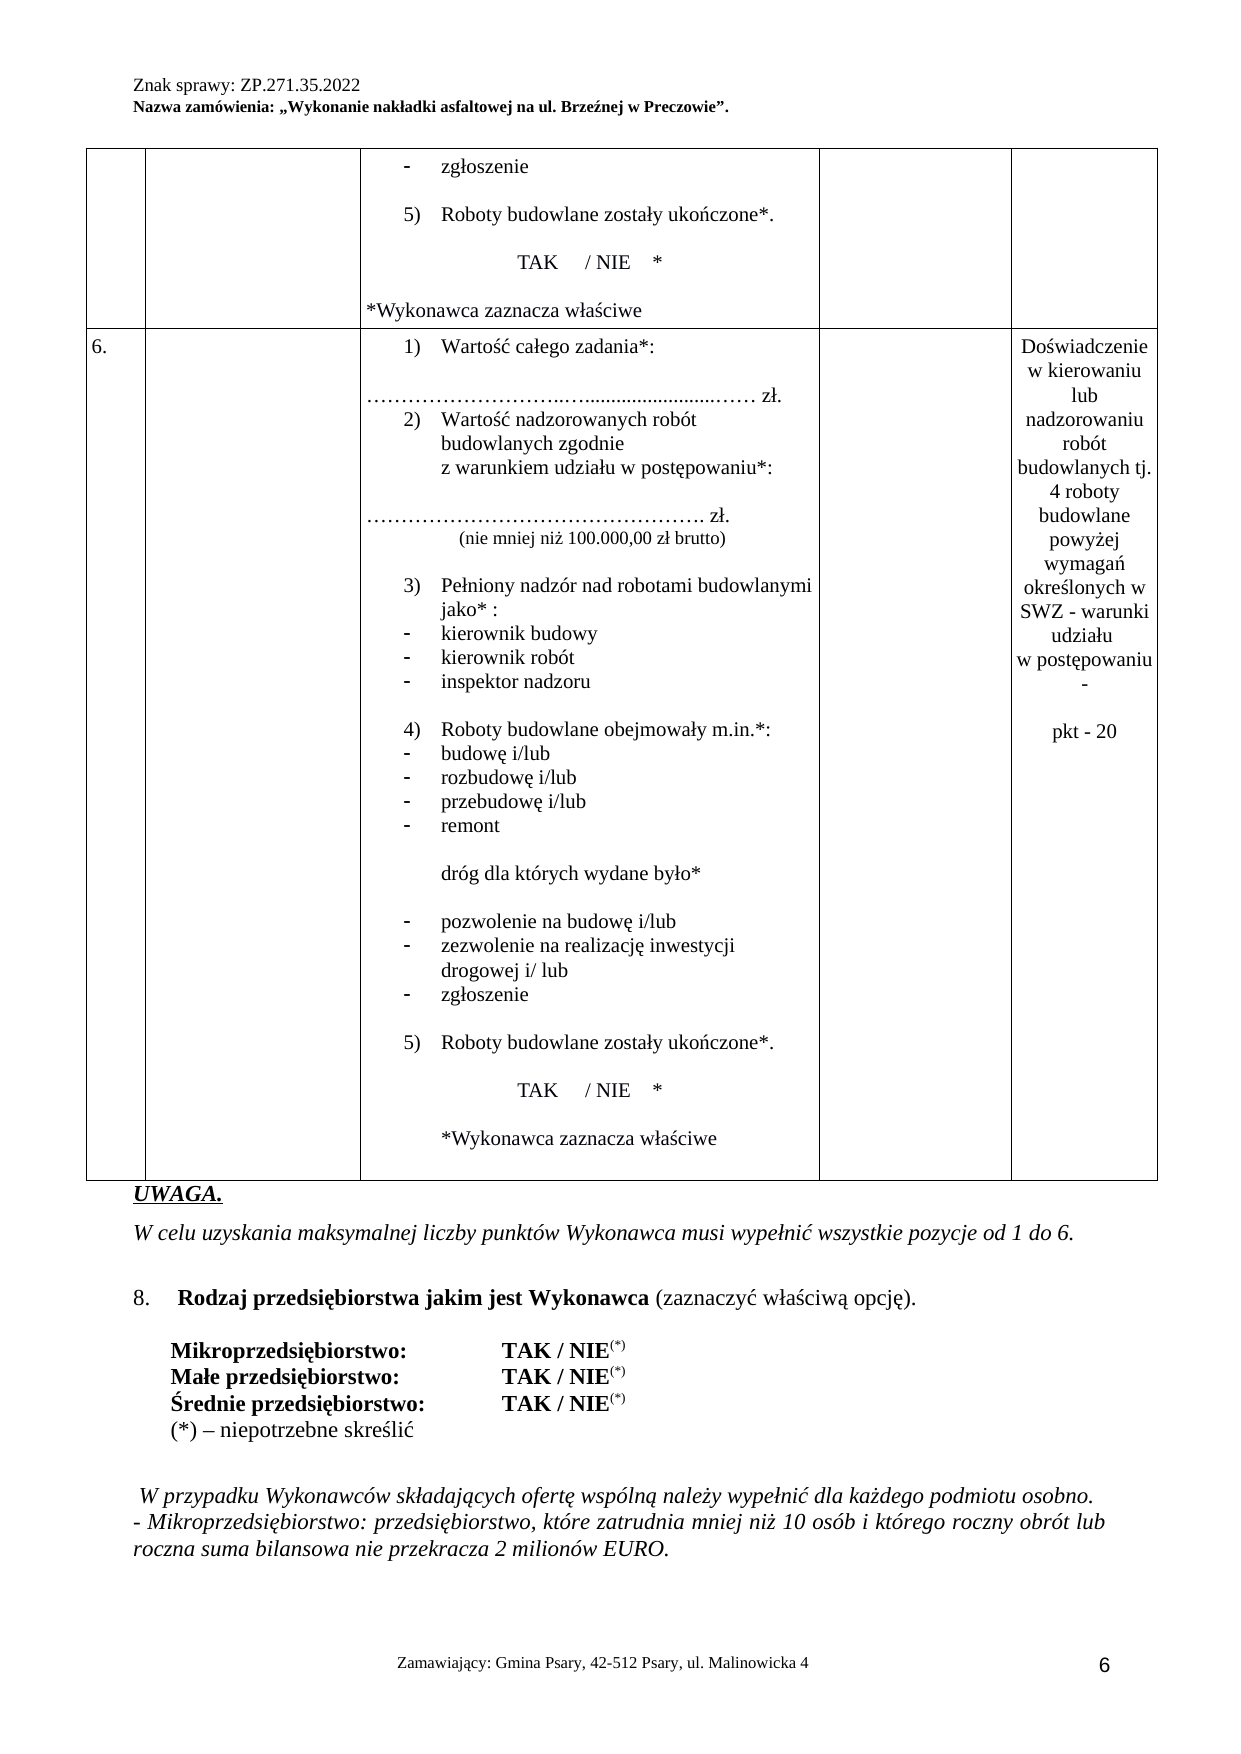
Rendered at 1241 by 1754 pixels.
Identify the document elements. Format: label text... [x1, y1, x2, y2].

table_cell [146, 149, 360, 328]
table_cell [820, 329, 1011, 1180]
table_cell 6. [87, 329, 145, 1180]
table_cell [820, 149, 1011, 328]
text W przypadku Wykonawców składających ofertę wspólną należy wypełnić dla każdego podmiotu osobno. [133, 1482, 1107, 1508]
text Małe przedsiębiorstwo: TAK / NIE(*) [133, 1363, 1107, 1390]
table_cell Doświadczenie w kierowaniu lub nadzorowaniu robót budowlanych tj. 4 roboty budowlane powyżej wymagań określonych w SWZ - warunki udziału w postępowaniu - pkt - 20 [1012, 329, 1157, 1180]
table_cell [87, 149, 145, 328]
text Średnie przedsiębiorstwo: TAK / NIE(*) [133, 1390, 1107, 1416]
text W celu uzyskania maksymalnej liczby punktów Wykonawca musi wypełnić wszystkie pozycje od 1 do 6. [133, 1219, 1110, 1246]
list Rodzaj przedsiębiorstwa jakim jest Wykonawca (zaznaczyć właściwą opcję). [133, 1284, 1110, 1311]
table_cell [146, 329, 360, 1180]
table_cell Wartość całego zadania*: ………………………..….........................…… zł. Wartość nadzorowanych robót budowlanych zgodnie z warunkiem udziału w postępowaniu*: …………………………………………. zł. (nie mniej niż 100.000,00 zł brutto) Pełniony nadzór nad robotami budowlanymi jako* : kierownik budowy kierownik robót inspektor nadzoru Roboty budowlane obejmowały m.in.*: budowę i/lub rozbudowę i/lub przebudowę i/lub remont dróg dla których wydane było * pozwolenie na budowę i/lub zezwolenie na realizację inwestycji drogowej i/ lub zgłoszenie Roboty budowlane zostały ukończone*. TAK  / NIE * *Wykonawca zaznacza właściwe [361, 149, 819, 328]
text UWAGA. [133, 1181, 1110, 1207]
text (*) – niepotrzebne skreślić [133, 1416, 1107, 1442]
table_cell [1012, 149, 1157, 328]
table_cell Wartość całego zadania*: ………………………..….........................…… zł. Wartość nadzorowanych robót budowlanych zgodnie z warunkiem udziału w postępowaniu*: …………………………………………. zł. (nie mniej niż 100.000,00 zł brutto) Pełniony nadzór nad robotami budowlanymi jako* : kierownik budowy kierownik robót inspektor nadzoru Roboty budowlane obejmowały m.in.*: budowę i/lub rozbudowę i/lub przebudowę i/lub remont dróg dla których wydane było* pozwolenie na budowę i/lub zezwolenie na realizację inwestycji drogowej i/ lub zgłoszenie Roboty budowlane zostały ukończone*. TAK  / NIE * *Wykonawca zaznacza właściwe [361, 329, 819, 1180]
text - Mikroprzedsiębiorstwo: przedsiębiorstwo, które zatrudnia mniej niż 10 osób i którego roczny obrót lub roczna suma bilansowa nie przekracza 2 milionów EURO. [133, 1508, 1107, 1561]
text Mikroprzedsiębiorstwo: TAK / NIE(*) [133, 1337, 1107, 1363]
